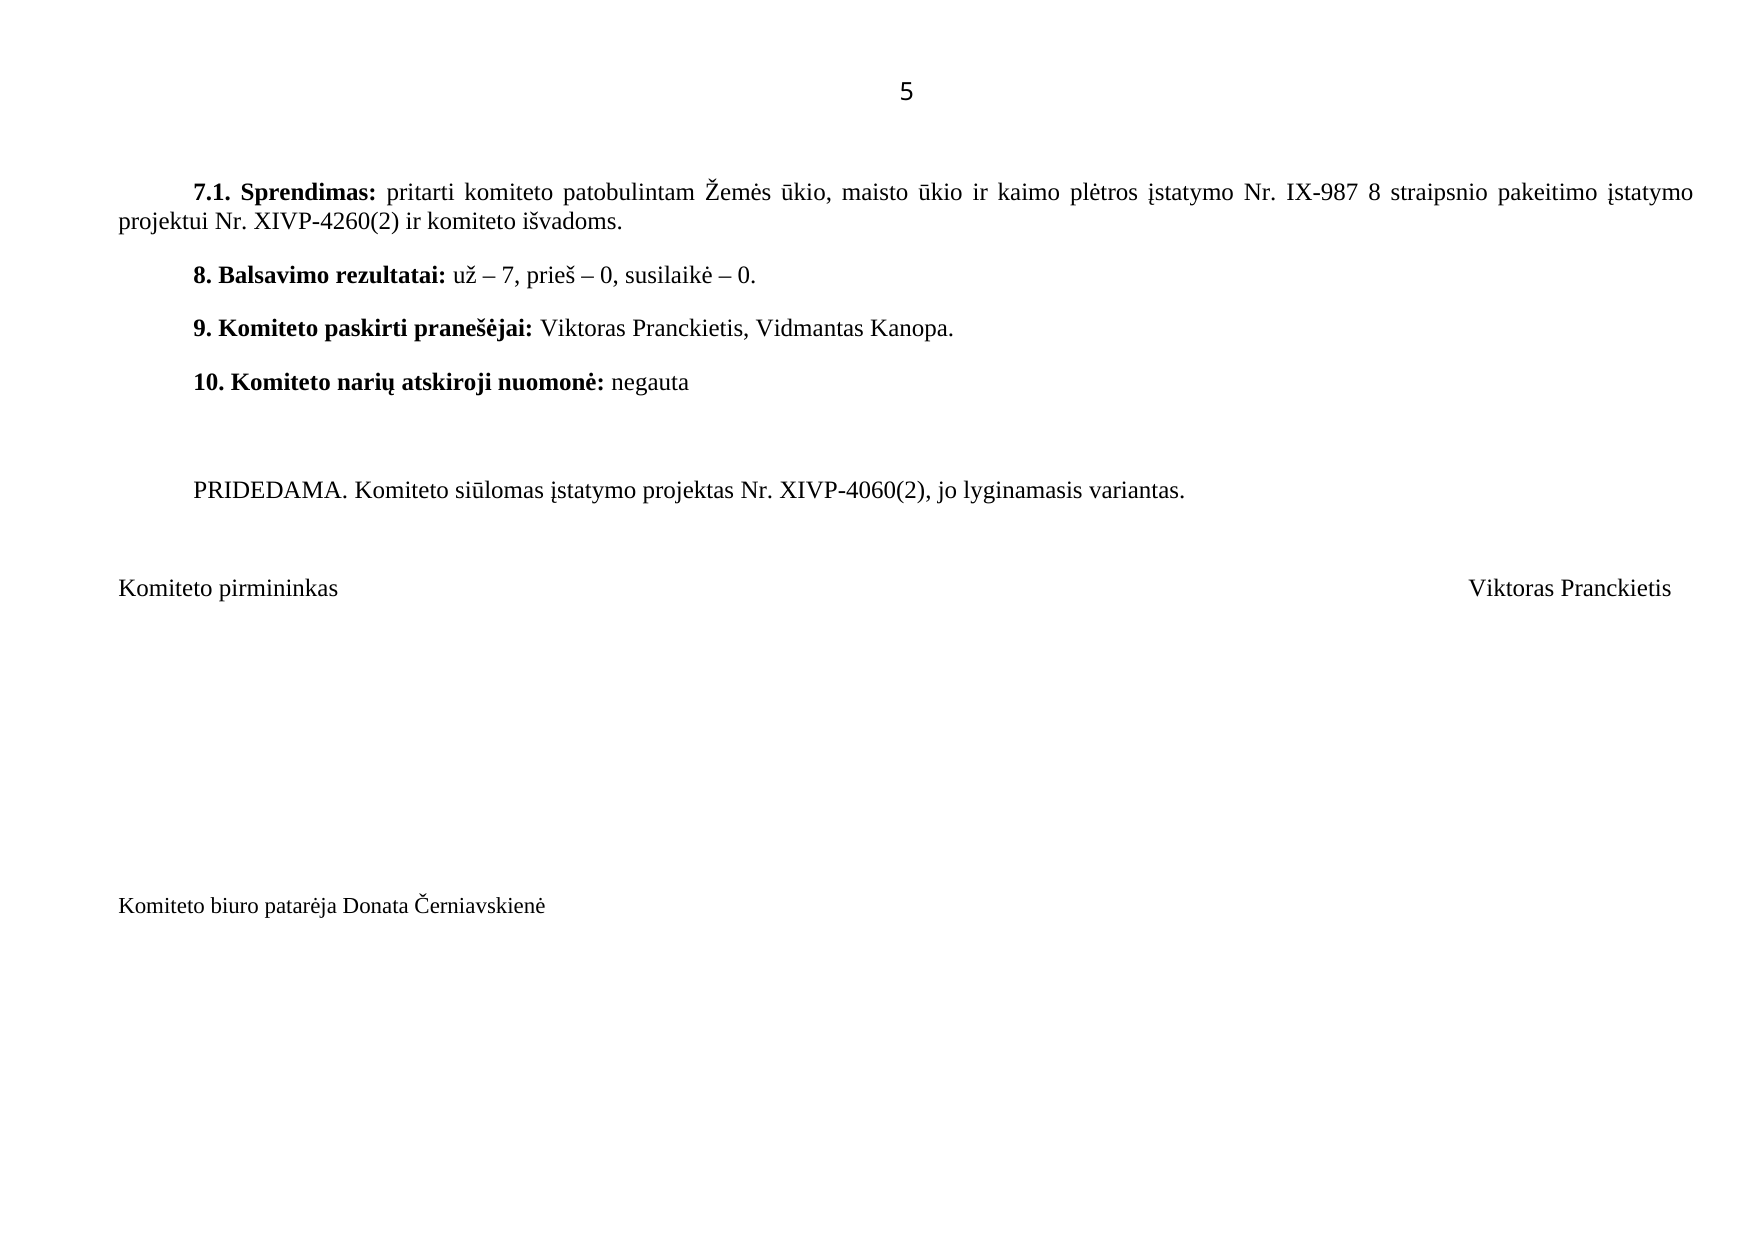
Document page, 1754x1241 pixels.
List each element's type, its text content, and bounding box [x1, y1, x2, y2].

text PRIDEDAMA. Komiteto siūlomas įstatymo projektas Nr. XIVP-4060(2), jo lyginamasis variantas. [118, 475, 1695, 503]
text 8. Balsavimo rezultatai: už – 7, prieš – 0, susilaikė – 0. [118, 260, 1695, 288]
text 7.1. Sprendimas: pritarti komiteto patobulintam Žemės ūkio, maisto ūkio ir kaimo plėtros įstatymo Nr. IX-987 8 straipsnio pakeitimo įstatymo projektui Nr. XIVP-4260(2) ir komiteto išvadoms. [118, 177, 1695, 235]
text Komiteto biuro patarėja Donata Černiavskienė [118, 892, 1695, 918]
text Komiteto pirmininkas Viktoras Pranckietis [118, 573, 1695, 602]
text 9. Komiteto paskirti pranešėjai: Viktoras Pranckietis, Vidmantas Kanopa. [118, 313, 1695, 342]
text 10. Komiteto narių atskiroji nuomonė: negauta [118, 367, 1695, 396]
